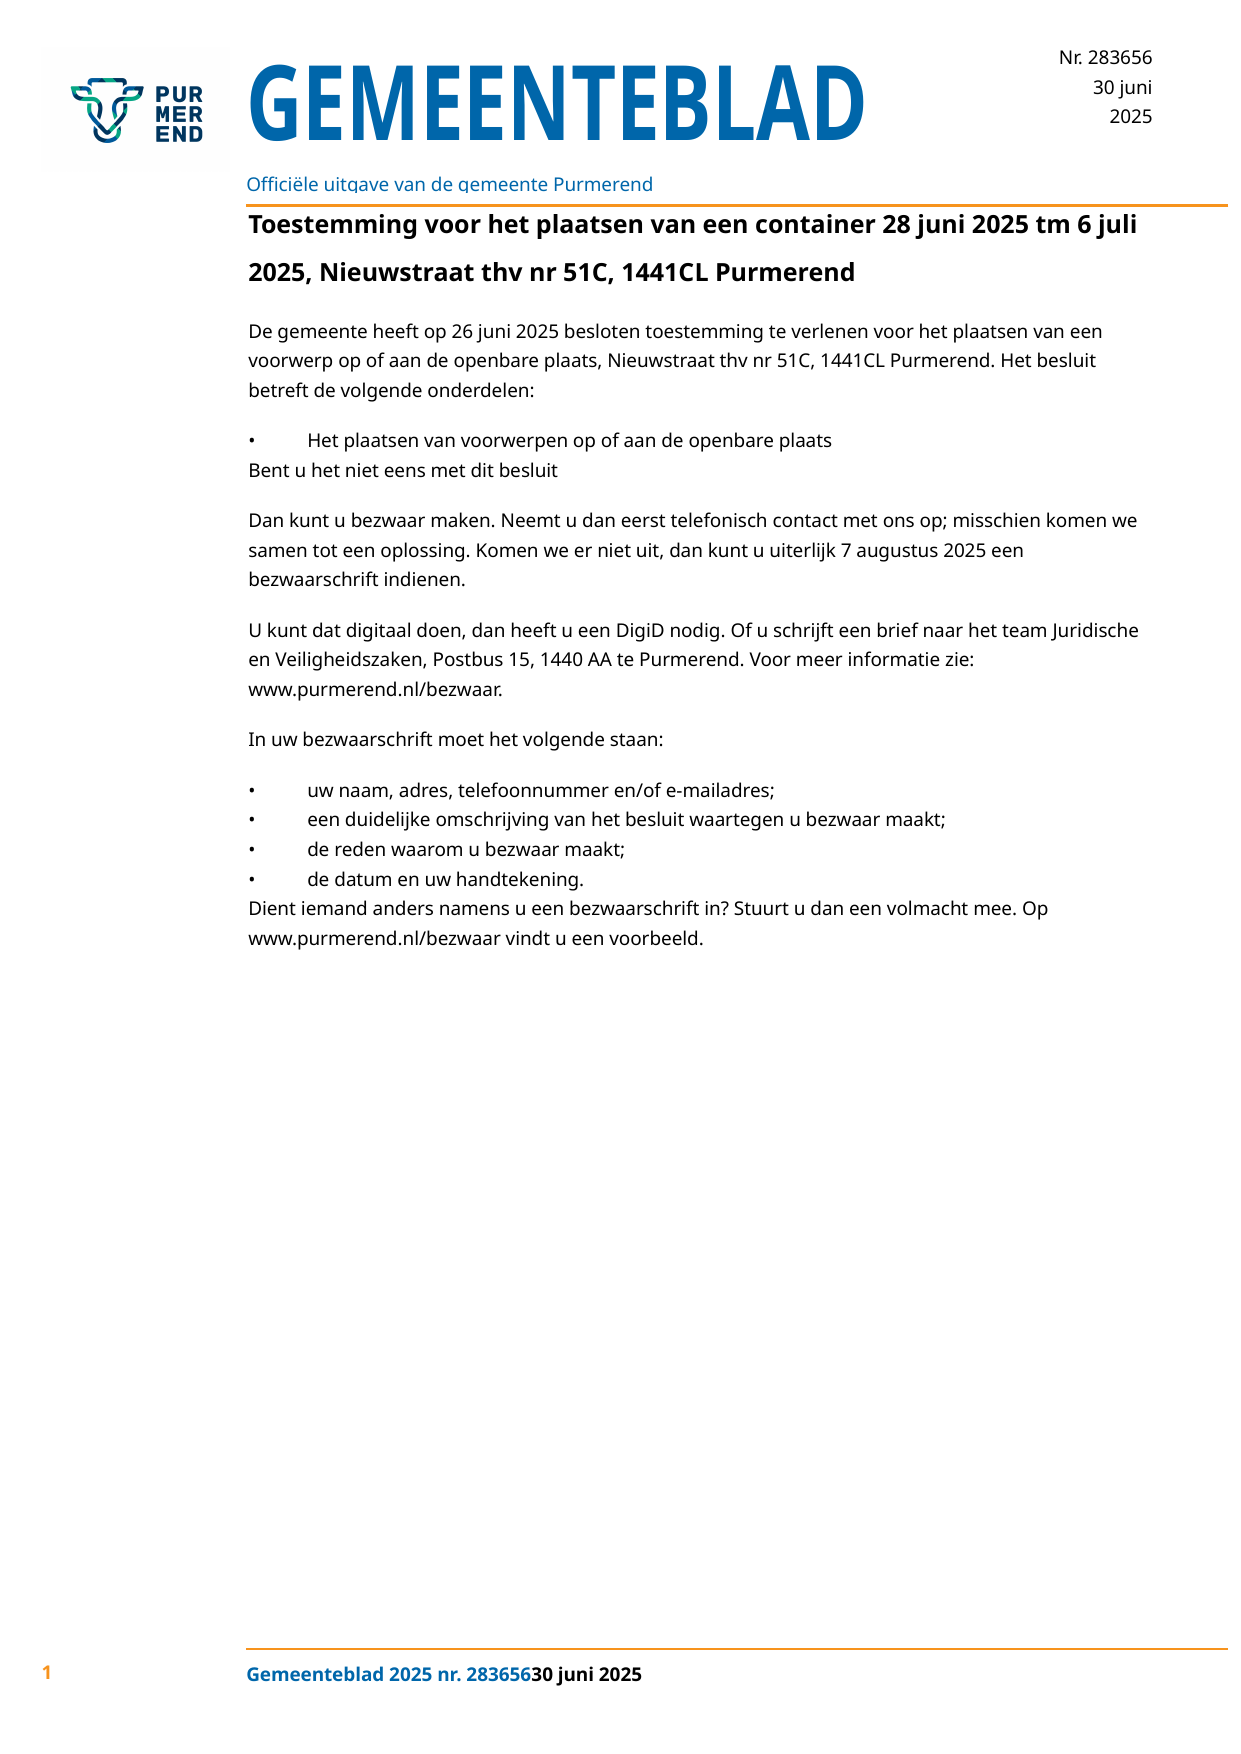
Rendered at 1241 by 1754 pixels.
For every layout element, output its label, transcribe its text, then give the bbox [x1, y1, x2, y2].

text Dient iemand anders namens u een bezwaarschrift in? Stuurt u dan een volmacht mee. Op www.purmerend.nl/bezwaar vindt u een voorbeeld. [248, 895, 1152, 951]
text Dan kunt u bezwaar maken. Neemt u dan eerst telefonisch contact met ons op; misschien komen we samen tot een oplossing. Komen we er niet uit, dan kunt u uiterlijk 7 augustus 2025 een bezwaarschrift indienen. [248, 507, 1152, 592]
picture [41, 47, 231, 172]
list een duidelijke omschrijving van het besluit waartegen u bezwaar maakt; [248, 807, 1152, 832]
text Toestemming voor het plaatsen van een container 28 juni 2025 tm 6 juli 2025, Nieuwstraat thv nr 51C, 1441CL Purmerend [248, 207, 1152, 288]
text In uw bezwaarschrift moet het volgende staan: [248, 727, 1152, 752]
text Bent u het niet eens met dit besluit [248, 457, 1152, 483]
list de datum en uw handtekening. [248, 866, 1152, 892]
list de reden waarom u bezwaar maakt; [248, 836, 1152, 862]
list Het plaatsen van voorwerpen op of aan de openbare plaats [248, 427, 1152, 453]
text De gemeente heeft op 26 juni 2025 besloten toestemming te verlenen voor het plaatsen van een voorwerp op of aan de openbare plaats, Nieuwstraat thv nr 51C, 1441CL Purmerend. Het besluit betreft de volgende onderdelen: [248, 318, 1152, 403]
text U kunt dat digitaal doen, dan heeft u een DigiD nodig. Of u schrijft een brief naar het team Juridische en Veiligheidszaken, Postbus 15, 1440 AA te Purmerend. Voor meer informatie zie: www.purmerend.nl/bezwaar. [248, 617, 1152, 702]
list uw naam, adres, telefoonnummer en/of e-mailadres; [248, 777, 1152, 803]
